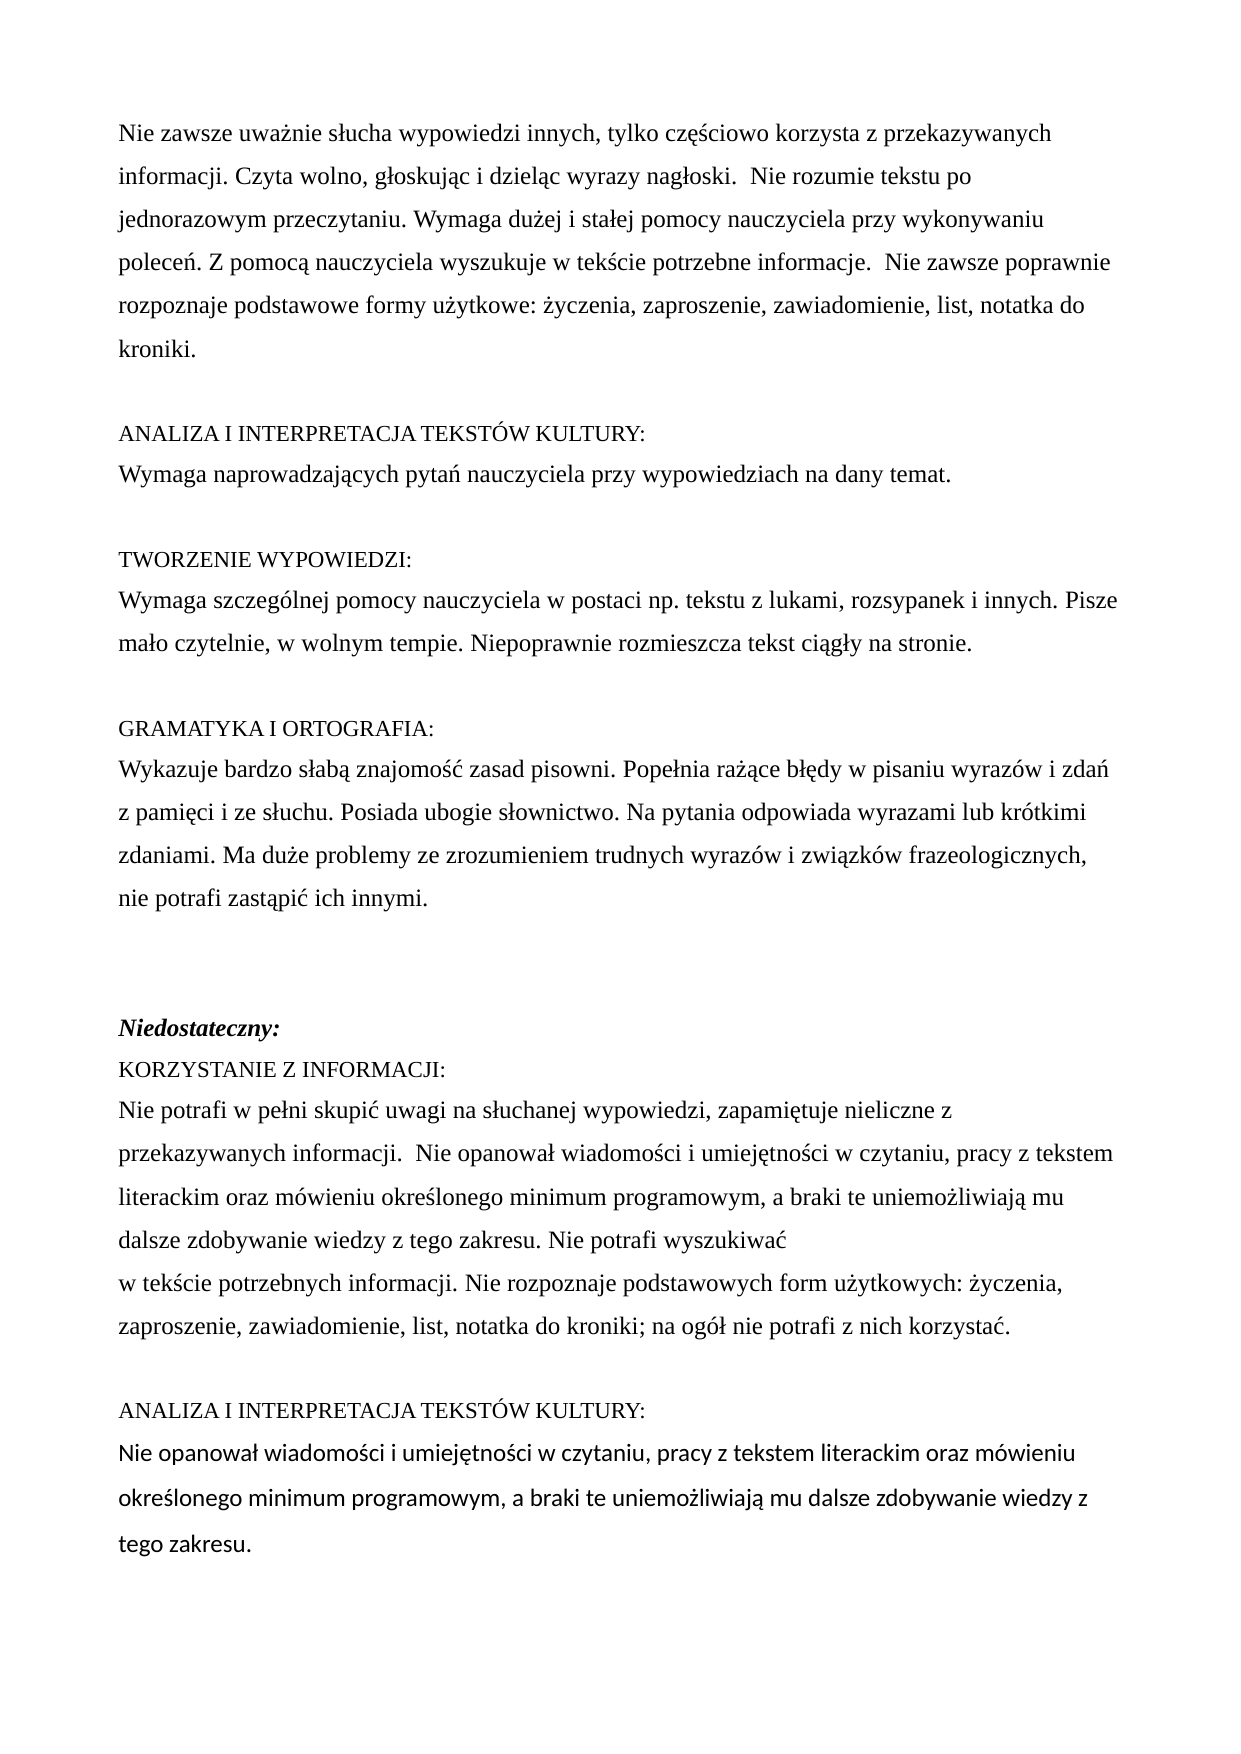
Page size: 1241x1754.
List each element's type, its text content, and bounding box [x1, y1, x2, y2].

text Nie zawsze uważnie słucha wypowiedzi innych, tylko częściowo korzysta z przekazywanych informacji. Czyta wolno, głoskując i dzieląc wyrazy nagłoski. Nie rozumie tekstu po jednorazowym przeczytaniu. Wymaga dużej i stałej pomocy nauczyciela przy wykonywaniu poleceń. Z pomocą nauczyciela wyszukuje w tekście potrzebne informacje. Nie zawsze poprawnie rozpoznaje podstawowe formy użytkowe: życzenia, zaproszenie, zawiadomienie, list, notatka do kroniki. [118, 118, 1122, 362]
text w tekście potrzebnych informacji. Nie rozpoznaje podstawowych form użytkowych: życzenia, zaproszenie, zawiadomienie, list, notatka do kroniki; na ogół nie potrafi z nich korzystać. [118, 1268, 1122, 1340]
text KORZYSTANIE Z INFORMACJI: [118, 1056, 1122, 1082]
text Nie opanował wiadomości i umiejętności w czytaniu, pracy z tekstem literackim oraz mówieniu określonego minimum programowym, a braki te uniemożliwiają mu dalsze zdobywanie wiedzy z tego zakresu. [118, 1437, 1122, 1559]
text Nie potrafi w pełni skupić uwagi na słuchanej wypowiedzi, zapamiętuje nieliczne z przekazywanych informacji. Nie opanował wiadomości i umiejętności w czytaniu, pracy z tekstem literackim oraz mówieniu określonego minimum programowym, a braki te uniemożliwiają mu dalsze zdobywanie wiedzy z tego zakresu. Nie potrafi wyszukiwać [118, 1095, 1122, 1253]
text Wymaga naprowadzających pytań nauczyciela przy wypowiedziach na dany temat. [118, 459, 1122, 488]
text Wymaga szczególnej pomocy nauczyciela w postaci np. tekstu z lukami, rozsypanek i innych. Pisze mało czytelnie, w wolnym tempie. Niepoprawnie rozmieszcza tekst ciągły na stronie. [118, 585, 1122, 657]
text Wykazuje bardzo słabą znajomość zasad pisowni. Popełnia rażące błędy w pisaniu wyrazów i zdań z pamięci i ze słuchu. Posiada ubogie słownictwo. Na pytania odpowiada wyrazami lub krótkimi zdaniami. Ma duże problemy ze zrozumieniem trudnych wyrazów i związków frazeologicznych, nie potrafi zastąpić ich innymi. [118, 754, 1122, 912]
text GRAMATYKA I ORTOGRAFIA: [118, 714, 1122, 741]
text ANALIZA I INTERPRETACJA TEKSTÓW KULTURY: [118, 1397, 1122, 1424]
text Niedostateczny: [118, 1013, 1122, 1042]
text TWORZENIE WYPOWIEDZI: [118, 546, 1122, 572]
text ANALIZA I INTERPRETACJA TEKSTÓW KULTURY: [118, 420, 1122, 446]
